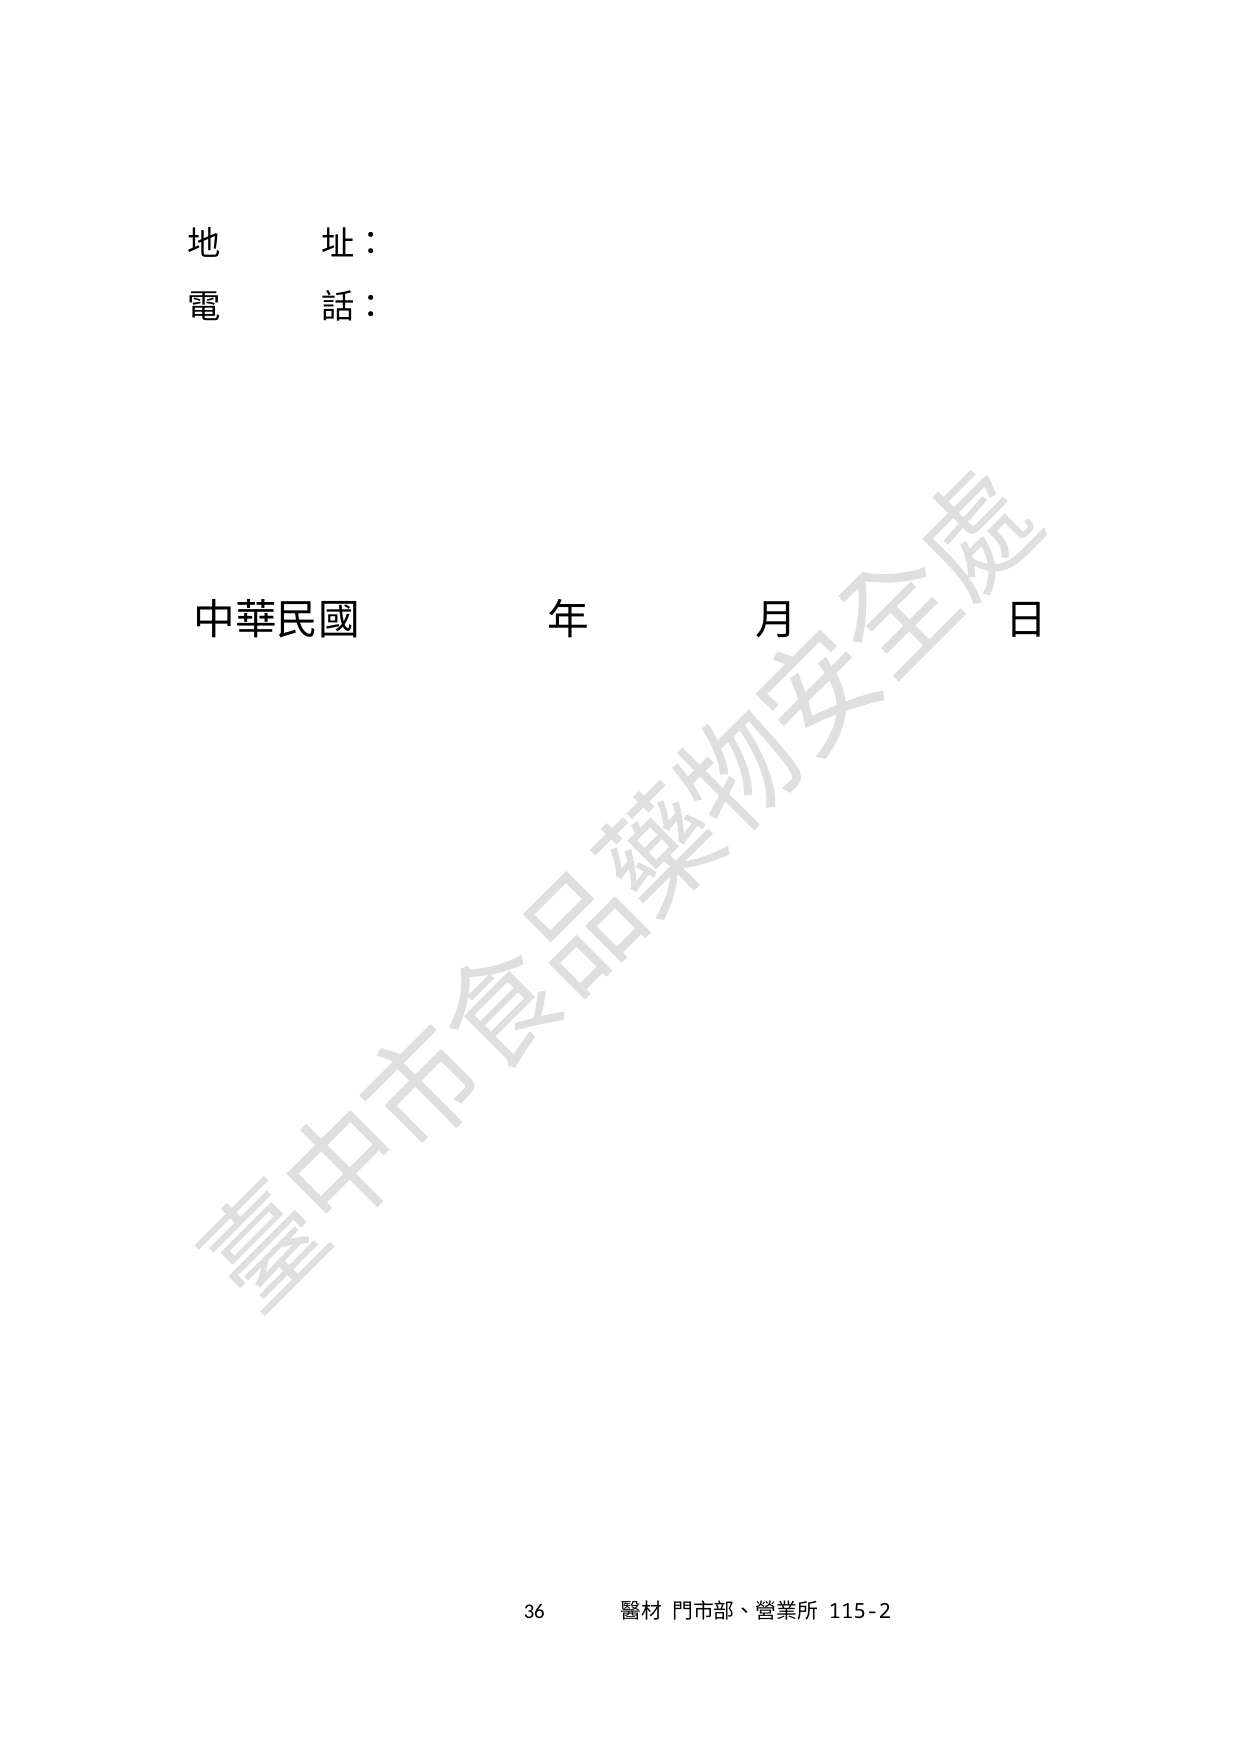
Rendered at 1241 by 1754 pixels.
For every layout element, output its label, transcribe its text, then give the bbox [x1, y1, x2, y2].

text [864, 614, 902, 637]
text 中華民國 年 月 [187, 574, 859, 637]
text 日 [898, 574, 1053, 637]
text 電 話： [187, 262, 1053, 324]
text [866, 581, 910, 624]
text 地 址： [187, 199, 1053, 262]
